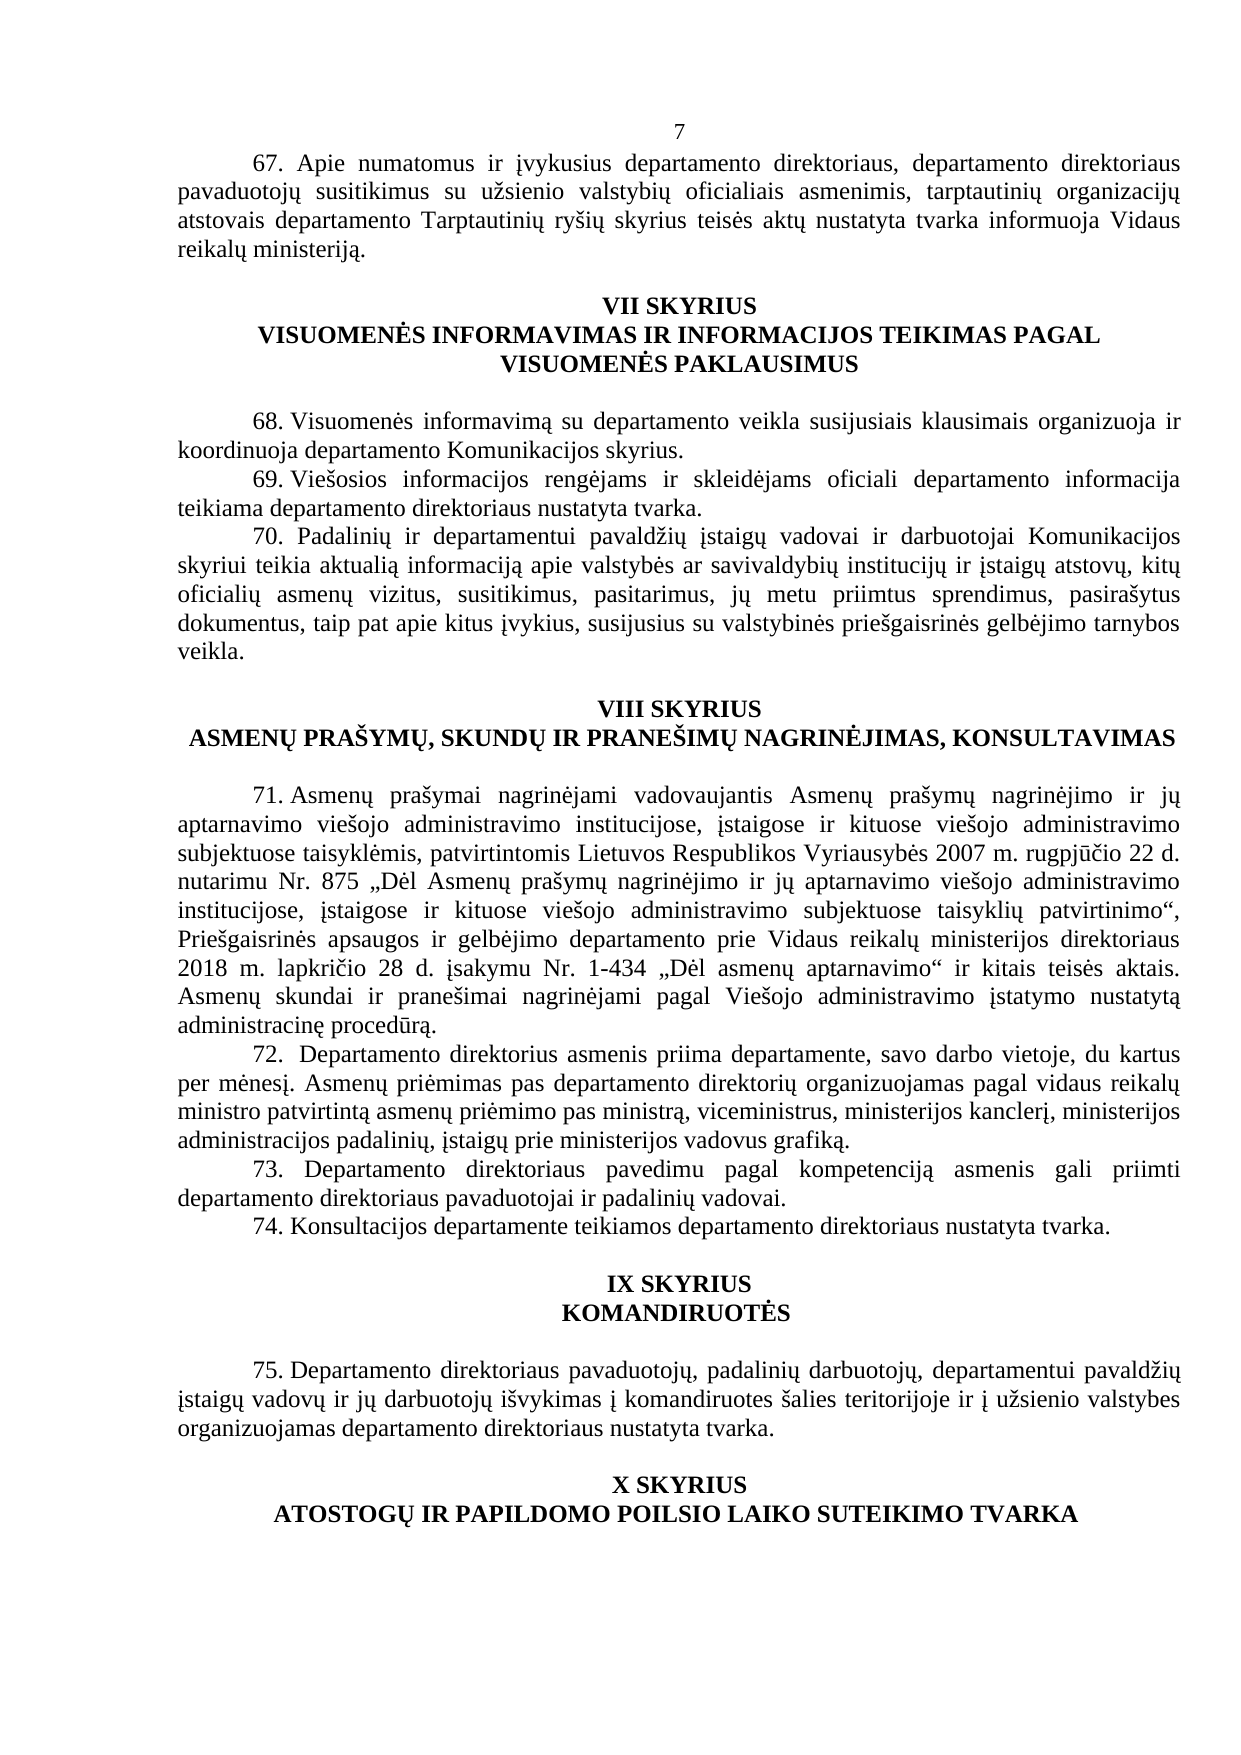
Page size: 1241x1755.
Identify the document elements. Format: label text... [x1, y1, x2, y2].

text 71. Asmenų prašymai nagrinėjami vadovaujantis Asmenų prašymų nagrinėjimo ir jų aptarnavimo viešojo administravimo institucijose, įstaigose ir kituose viešojo administravimo subjektuose taisyklėmis, patvirtintomis Lietuvos Respublikos Vyriausybės 2007 m. rugpjūčio 22 d. nutarimu Nr. 875 „Dėl Asmenų prašymų nagrinėjimo ir jų aptarnavimo viešojo administravimo institucijose, įstaigose ir kituose viešojo administravimo subjektuose taisyklių patvirtinimo“, Priešgaisrinės apsaugos ir gelbėjimo departamento prie Vidaus reikalų ministerijos direktoriaus 2018 m. lapkričio 28 d. įsakymu Nr. 1-434 „Dėl asmenų aptarnavimo“ ir kitais teisės aktais. Asmenų skundai ir pranešimai nagrinėjami pagal Viešojo administravimo įstatymo nustatytą administracinę procedūrą. [177, 780, 1181, 1039]
text 72. Departamento direktorius asmenis priima departamente, savo darbo vietoje, du kartus per mėnesį. Asmenų priėmimas pas departamento direktorių organizuojamas pagal vidaus reikalų ministro patvirtintą asmenų priėmimo pas ministrą, viceministrus, ministerijos kanclerį, ministerijos administracijos padalinių, įstaigų prie ministerijos vadovus grafiką. [177, 1039, 1181, 1154]
text 75. Departamento direktoriaus pavaduotojų, padalinių darbuotojų, departamentui pavaldžių įstaigų vadovų ir jų darbuotojų išvykimas į komandiruotes šalies teritorijoje ir į užsienio valstybes organizuojamas departamento direktoriaus nustatyta tvarka. [177, 1355, 1181, 1441]
text 67. Apie numatomus ir įvykusius departamento direktoriaus, departamento direktoriaus pavaduotojų susitikimus su užsienio valstybių oficialiais asmenimis, tarptautinių organizacijų atstovais departamento Tarptautinių ryšių skyrius teisės aktų nustatyta tvarka informuoja Vidaus reikalų ministeriją. [177, 148, 1181, 263]
text 73. Departamento direktoriaus pavedimu pagal kompetenciją asmenis gali priimti departamento direktoriaus pavaduotojai ir padalinių vadovai. [177, 1154, 1181, 1211]
text VII SKYRIUS [177, 291, 1181, 320]
text IX SKYRIUS [177, 1269, 1181, 1298]
text VIII SKYRIUS [177, 694, 1181, 723]
text X SKYRIUS [177, 1470, 1181, 1499]
text ASMENŲ PRAŠYMŲ, SKUNDŲ IR PRANEŠIMŲ NAGRINĖJIMAS, KONSULTAVIMAS [177, 723, 1181, 751]
text 74. Konsultacijos departamente teikiamos departamento direktoriaus nustatyta tvarka. [177, 1211, 1181, 1240]
text VISUOMENĖS INFORMAVIMAS IR INFORMACIJOS TEIKIMAS PAGAL VISUOMENĖS PAKLAUSIMUS [177, 320, 1181, 378]
text 69. Viešosios informacijos rengėjams ir skleidėjams oficiali departamento informacija teikiama departamento direktoriaus nustatyta tvarka. [177, 464, 1181, 521]
text KOMANDIRUOTĖS [177, 1298, 1181, 1326]
text 68. Visuomenės informavimą su departamento veikla susijusiais klausimais organizuoja ir koordinuoja departamento Komunikacijos skyrius. [177, 406, 1181, 464]
text 70. Padalinių ir departamentui pavaldžių įstaigų vadovai ir darbuotojai Komunikacijos skyriui teikia aktualią informaciją apie valstybės ar savivaldybių institucijų ir įstaigų atstovų, kitų oficialių asmenų vizitus, susitikimus, pasitarimus, jų metu priimtus sprendimus, pasirašytus dokumentus, taip pat apie kitus įvykius, susijusius su valstybinės priešgaisrinės gelbėjimo tarnybos veikla. [177, 521, 1181, 665]
text ATOSTOGŲ IR PAPILDOMO POILSIO LAIKO SUTEIKIMO TVARKA [177, 1499, 1181, 1528]
